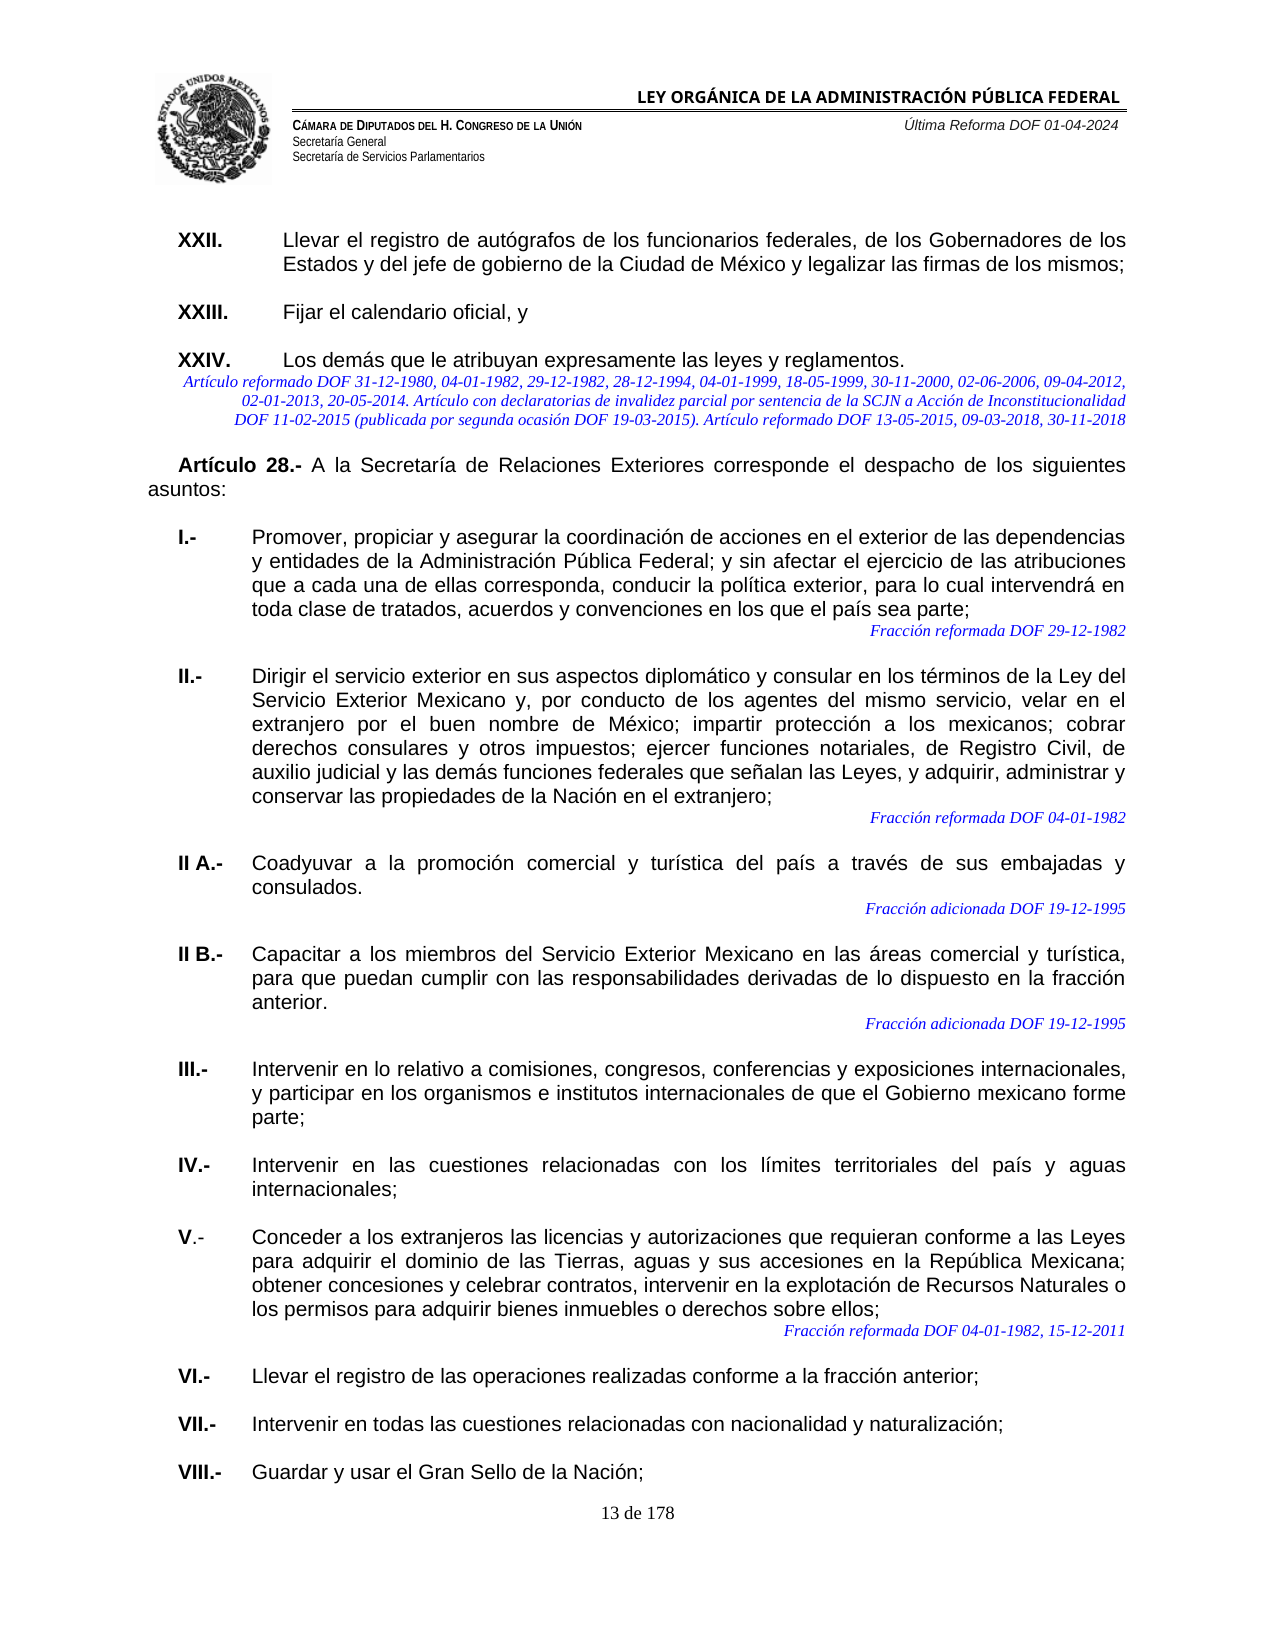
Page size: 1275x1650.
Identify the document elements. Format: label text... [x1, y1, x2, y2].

text Fracción adicionada DOF 19-12-1995 [178, 899, 1127, 918]
text VII.- Intervenir en todas las cuestiones relacionadas con nacionalidad y naturalización; [178, 1412, 1127, 1436]
text II.- Dirigir el servicio exterior en sus aspectos diplomático y consular en los términos de la Ley del Servicio Exterior Mexicano y, por conducto de los agentes del mismo servicio, velar en el extranjero por el buen nombre de México; impartir protección a los mexicanos; cobrar derechos consulares y otros impuestos; ejercer funciones notariales, de Registro Civil, de auxilio judicial y las demás funciones federales que señalan las Leyes, y adquirir, administrar y conservar las propiedades de la Nación en el extranjero; [178, 664, 1127, 808]
text Artículo reformado DOF 31-12-1980, 04-01-1982, 29-12-1982, 28-12-1994, 04-01-1999, 18-05-1999, 30-11-2000, 02-06-2006, 09-04-2012, [148, 372, 1127, 391]
text II A.- Coadyuvar a la promoción comercial y turística del país a través de sus embajadas y consulados. [178, 851, 1127, 899]
text Artículo 28.- A la Secretaría de Relaciones Exteriores corresponde el despacho de los siguientes asuntos: [148, 453, 1127, 501]
text V.- Conceder a los extranjeros las licencias y autorizaciones que requieran conforme a las Leyes para adquirir el dominio de las Tierras, aguas y sus accesiones en la República Mexicana; obtener concesiones y celebrar contratos, intervenir en la explotación de Recursos Naturales o los permisos para adquirir bienes inmuebles o derechos sobre ellos; [178, 1225, 1127, 1321]
text XXII. Llevar el registro de autógrafos de los funcionarios federales, de los Gobernadores de los Estados y del jefe de gobierno de la Ciudad de México y legalizar las firmas de los mismos; [178, 228, 1127, 276]
text I.- Promover, propiciar y asegurar la coordinación de acciones en el exterior de las dependencias y entidades de la Administración Pública Federal; y sin afectar el ejercicio de las atribuciones que a cada una de ellas corresponda, conducir la política exterior, para lo cual intervendrá en toda clase de tratados, acuerdos y convenciones en los que el país sea parte; [178, 525, 1127, 621]
text VI.- Llevar el registro de las operaciones realizadas conforme a la fracción anterior; [178, 1364, 1127, 1388]
text Fracción adicionada DOF 19-12-1995 [178, 1014, 1127, 1033]
text VIII.- Guardar y usar el Gran Sello de la Nación; [178, 1459, 1127, 1483]
text XXIV. Los demás que le atribuyan expresamente las leyes y reglamentos. [178, 348, 1127, 372]
text IV.- Intervenir en las cuestiones relacionadas con los límites territoriales del país y aguas internacionales; [178, 1153, 1127, 1201]
text III.- Intervenir en lo relativo a comisiones, congresos, conferencias y exposiciones internacionales, y participar en los organismos e institutos internacionales de que el Gobierno mexicano forme parte; [178, 1057, 1127, 1129]
text II B.- Capacitar a los miembros del Servicio Exterior Mexicano en las áreas comercial y turística, para que puedan cumplir con las responsabilidades derivadas de lo dispuesto en la fracción anterior. [178, 942, 1127, 1014]
text DOF 11-02-2015 (publicada por segunda ocasión DOF 19-03-2015). Artículo reformado DOF 13-05-2015, 09-03-2018, 30-11-2018 [148, 410, 1127, 429]
text Fracción reformada DOF 29-12-1982 [178, 621, 1127, 640]
text Fracción reformada DOF 04-01-1982, 15-12-2011 [178, 1321, 1127, 1340]
text XXIII. Fijar el calendario oficial, y [178, 300, 1127, 324]
text Fracción reformada DOF 04-01-1982 [178, 808, 1127, 827]
text 02-01-2013, 20-05-2014. Artículo con declaratorias de invalidez parcial por sentencia de la SCJN a Acción de Inconstitucionalidad [148, 391, 1127, 410]
